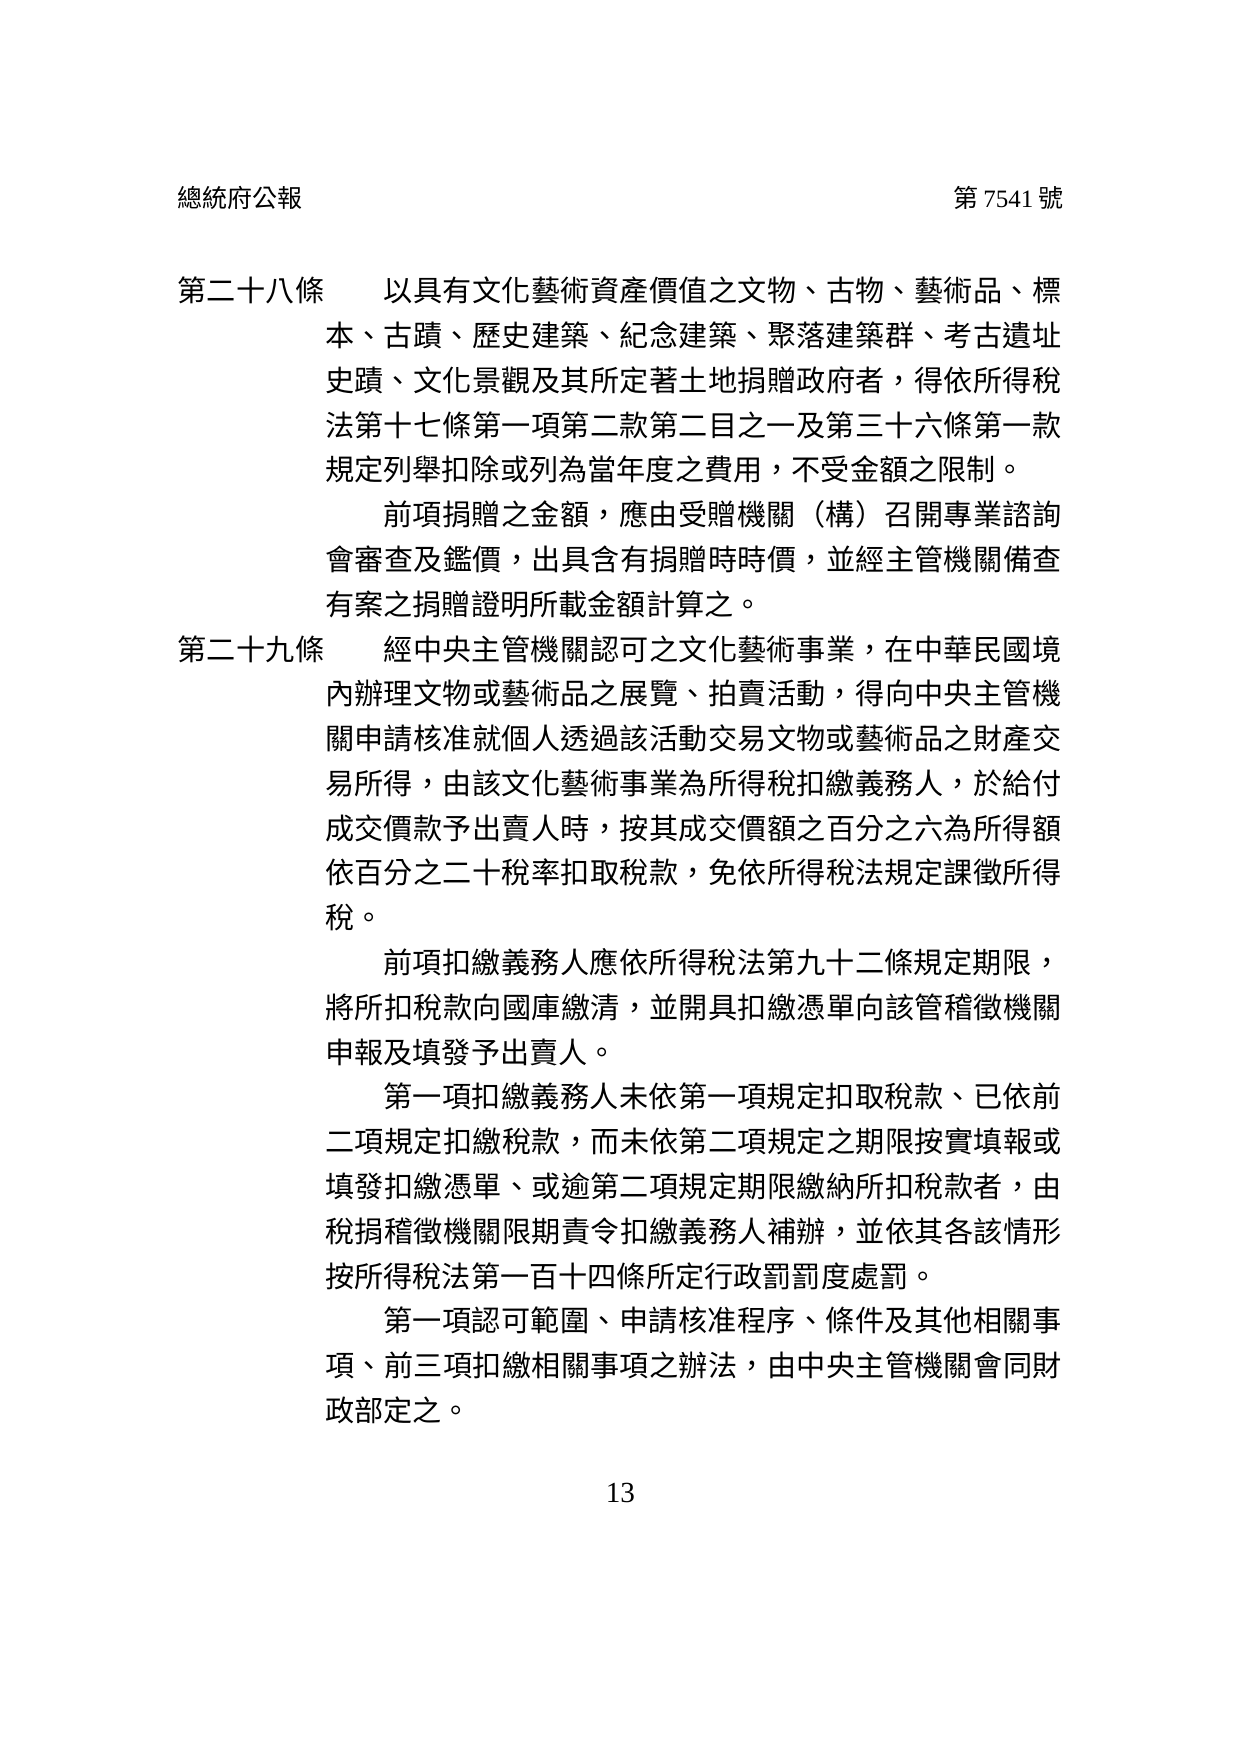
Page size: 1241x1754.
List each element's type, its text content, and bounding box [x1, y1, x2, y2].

text 前項扣繳義務人應依所得稅法第九十二條規定期限，將所扣稅款向國庫繳清，並開具扣繳憑單向該管稽徵機關申報及填發予出賣人。 [325, 938, 1063, 1072]
text 前項捐贈之金額，應由受贈機關（構）召開專業諮詢會審查及鑑價，出具含有捐贈時時價，並經主管機關備查有案之捐贈證明所載金額計算之。 [325, 490, 1063, 624]
text 第二十八條 以具有文化藝術資產價值之文物、古物、藝術品、標本、古蹟、歷史建築、紀念建築、聚落建築群、考古遺址、史蹟、文化景觀及其所定著土地捐贈政府者，得依所得稅法第十七條第一項第二款第二目之一及第三十六條第一款規定列舉扣除或列為當年度之費用，不受金額之限制。 [177, 266, 1063, 490]
text 第一項認可範圍、申請核准程序、條件及其他相關事項、前三項扣繳相關事項之辦法，由中央主管機關會同財政部定之。 [325, 1296, 1063, 1430]
text 第二十九條 經中央主管機關認可之文化藝術事業，在中華民國境內辦理文物或藝術品之展覽、拍賣活動，得向中央主管機關申請核准就個人透過該活動交易文物或藝術品之財產交易所得，由該文化藝術事業為所得稅扣繳義務人，於給付成交價款予出賣人時，按其成交價額之百分之六為所得額，依百分之二十稅率扣取稅款，免依所得稅法規定課徵所得稅。 [177, 624, 1063, 938]
text 第一項扣繳義務人未依第一項規定扣取稅款、已依前二項規定扣繳稅款，而未依第二項規定之期限按實填報或填發扣繳憑單、或逾第二項規定期限繳納所扣稅款者，由稅捐稽徵機關限期責令扣繳義務人補辦，並依其各該情形，按所得稅法第一百十四條所定行政罰罰度處罰。 [325, 1072, 1063, 1296]
